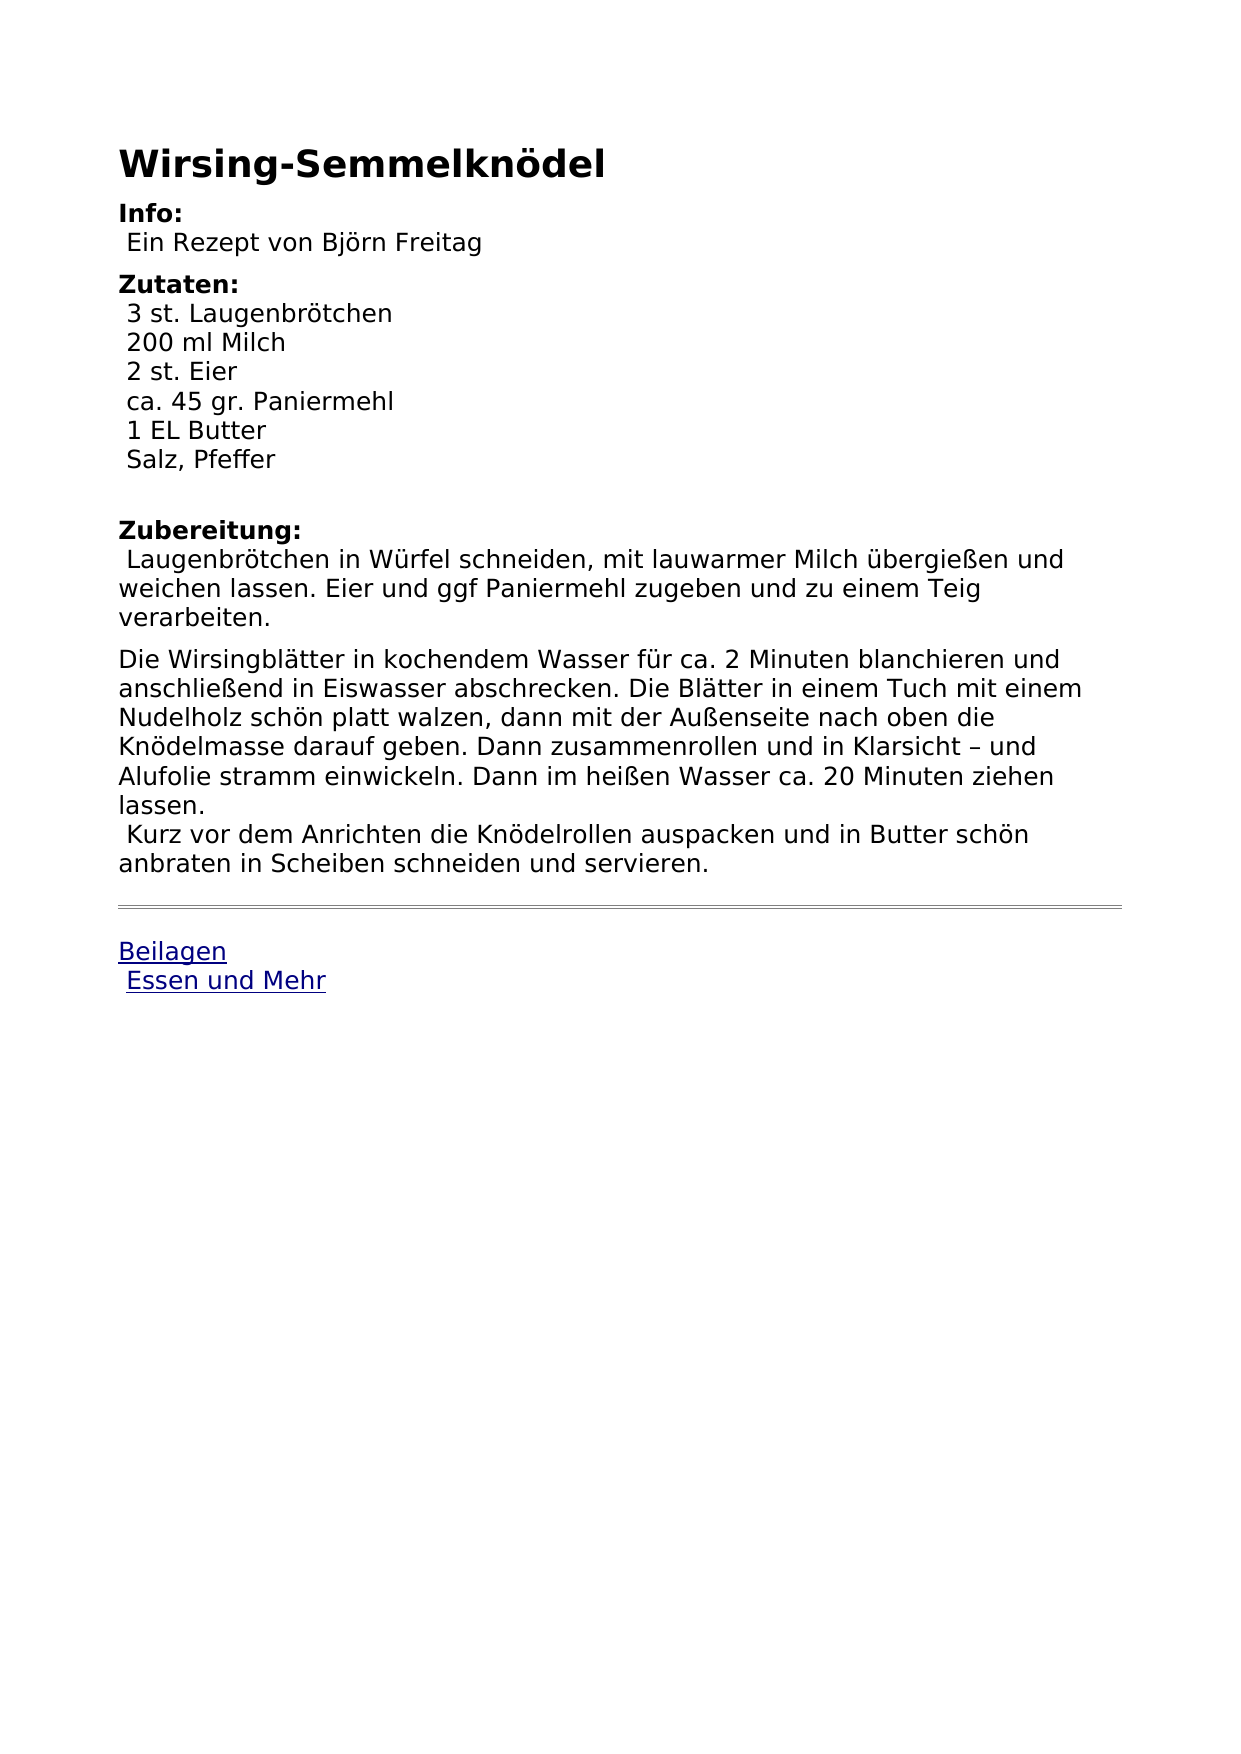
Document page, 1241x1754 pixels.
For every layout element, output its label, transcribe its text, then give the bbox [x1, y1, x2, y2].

text Die Wirsingblätter in kochendem Wasser für ca. 2 Minuten blanchieren und anschließend in Eiswasser abschrecken. Die Blätter in einem Tuch mit einem Nudelholz schön platt walzen, dann mit der Außenseite nach oben die Knödelmasse darauf geben. Dann zusammenrollen und in Klarsicht – und Alufolie stramm einwickeln. Dann im heißen Wasser ca. 20 Minuten ziehen lassen. Kurz vor dem Anrichten die Knödelrollen auspacken und in Butter schön anbraten in Scheiben schneiden und servieren. [118, 645, 1122, 878]
text Beilagen Essen und Mehr [118, 937, 1122, 996]
text Info: Ein Rezept von Björn Freitag [118, 199, 1122, 258]
subtitle Wirsing-Semmelknödel [118, 143, 1122, 187]
text Zubereitung: Laugenbrötchen in Würfel schneiden, mit lauwarmer Milch übergießen und weichen lassen. Eier und ggf Paniermehl zugeben und zu einem Teig verarbeiten. [118, 516, 1122, 633]
text Zutaten: 3 st. Laugenbrötchen 200 ml Milch 2 st. Eier ca. 45 gr. Paniermehl 1 EL Butter Salz, Pfeffer [118, 270, 1122, 503]
